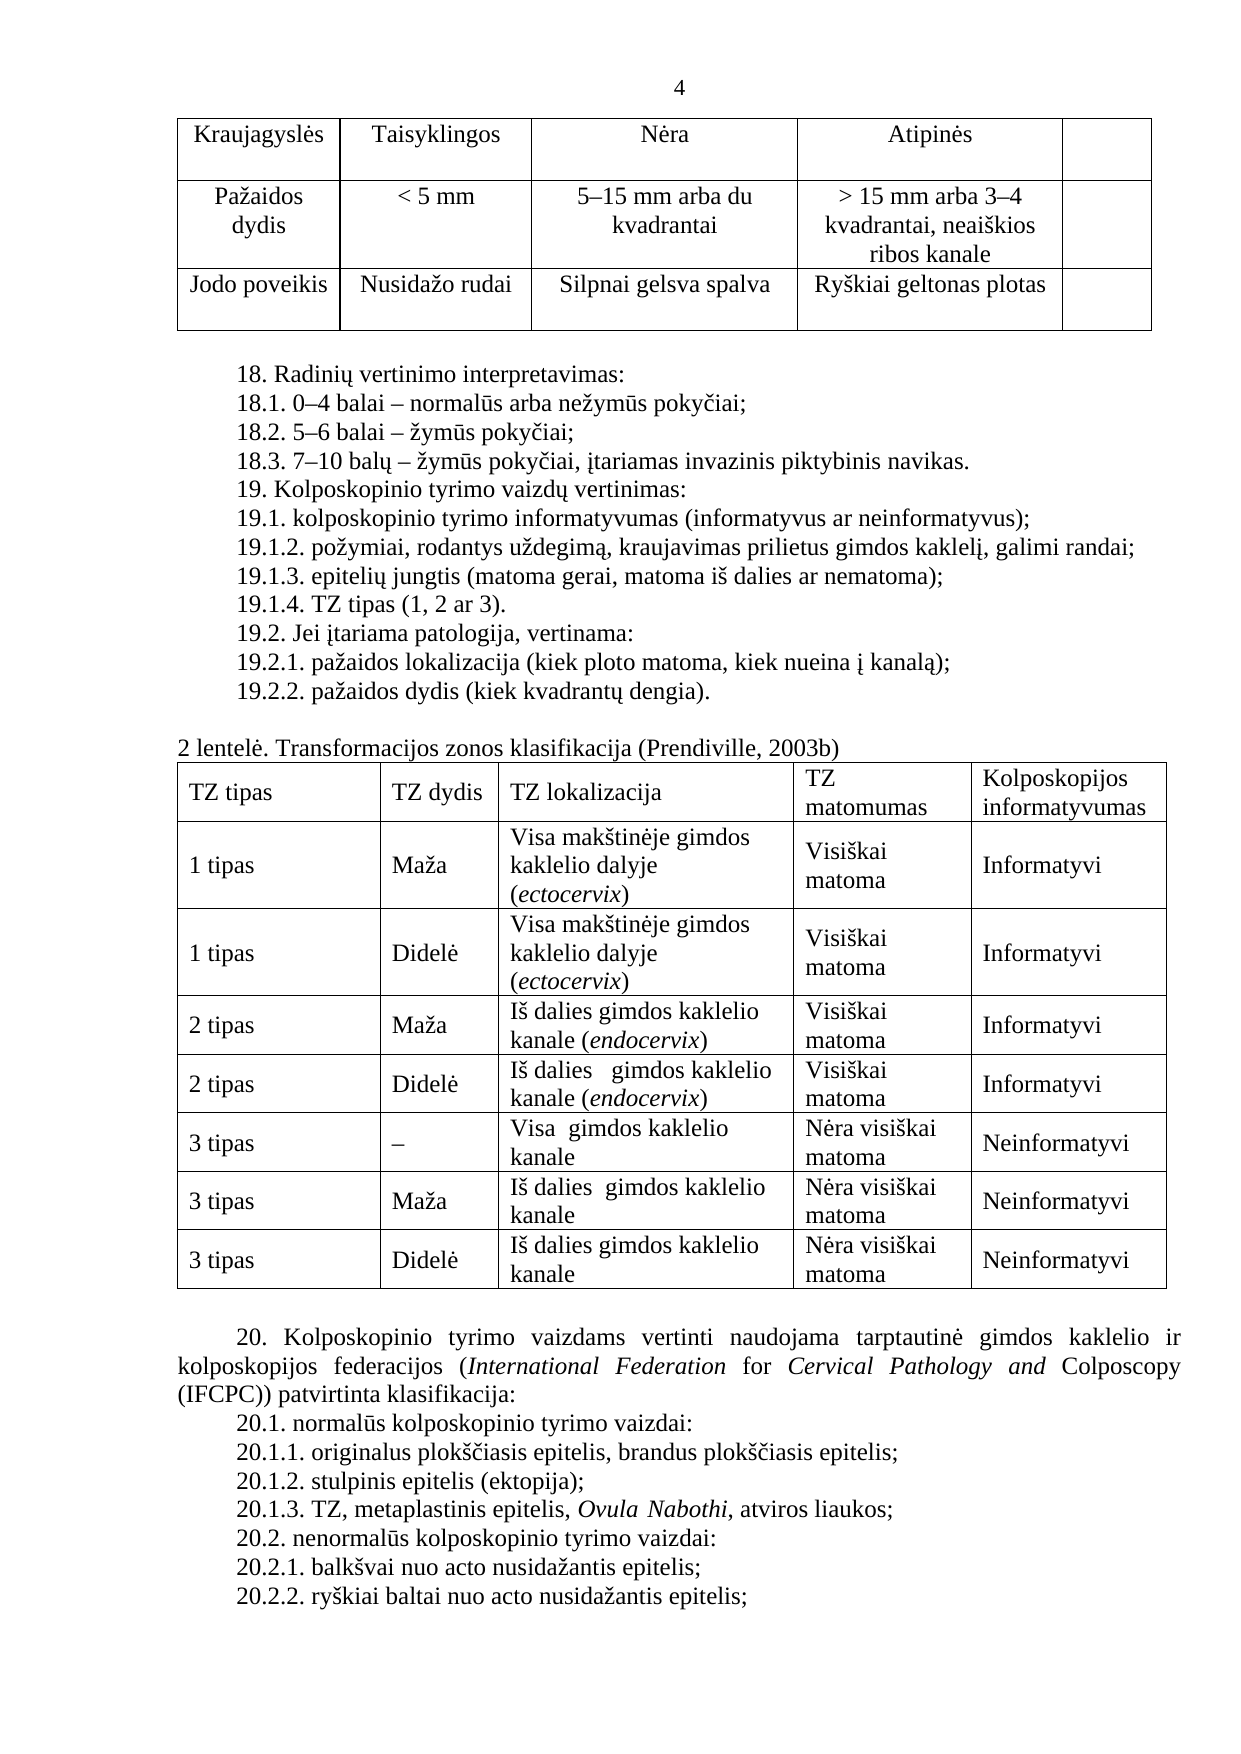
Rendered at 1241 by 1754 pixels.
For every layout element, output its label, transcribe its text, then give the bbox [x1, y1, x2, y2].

table_header TZ lokalizacija [499, 763, 793, 821]
table_cell Neinformatyvi [972, 1230, 1166, 1288]
table_cell Neinformatyvi [972, 1113, 1166, 1171]
table_header TZ tipas [178, 763, 380, 821]
table_cell Visiškai matoma [794, 1055, 971, 1112]
table_cell 3 tipas [178, 1230, 380, 1288]
table_cell 1 tipas [178, 822, 380, 908]
table_header Kolposkopijos informatyvumas [972, 763, 1166, 821]
table_cell Taisyklingos [341, 119, 531, 180]
table_cell Pažaidos dydis [178, 181, 339, 268]
table_cell 3 tipas [178, 1172, 380, 1229]
table_cell Neinformatyvi [972, 1172, 1166, 1229]
table_cell Visa makštinėje gimdos kaklelio dalyje (ectocervix) [499, 909, 793, 995]
table_cell Visiškai matoma [794, 909, 971, 995]
table_cell 3 tipas [178, 1113, 380, 1171]
text 19.2.1. pažaidos lokalizacija (kiek ploto matoma, kiek nueina į kanalą); [177, 647, 1181, 676]
table_cell Iš dalies gimdos kaklelio kanale (endocervix) [499, 996, 793, 1054]
text 20.1. normalūs kolposkopinio tyrimo vaizdai: [177, 1408, 1181, 1437]
table_cell Nėra visiškai matoma [794, 1230, 971, 1288]
text 18. Radinių vertinimo interpretavimas: [177, 359, 1181, 388]
table_cell Nusidažo rudai [341, 269, 531, 330]
text 19.1. kolposkopinio tyrimo informatyvumas (informatyvus ar neinformatyvus); [177, 503, 1181, 532]
table_header TZ matomumas [794, 763, 971, 821]
table_cell – [381, 1113, 498, 1171]
table_cell < 5 mm [341, 181, 531, 268]
table_cell Didelė [381, 1230, 498, 1288]
table_cell Visa makštinėje gimdos kaklelio dalyje (ectocervix) [499, 822, 793, 908]
text 19.1.2. požymiai, rodantys uždegimą, kraujavimas prilietus gimdos kaklelį, galimi randai; [177, 532, 1181, 561]
text 19.2.2. pažaidos dydis (kiek kvadrantų dengia). [177, 676, 1181, 704]
table_cell [1063, 181, 1151, 268]
text 19.1.3. epitelių jungtis (matoma gerai, matoma iš dalies ar nematoma); [177, 561, 1181, 589]
table_cell Didelė [381, 1055, 498, 1112]
table_cell Maža [381, 996, 498, 1054]
table_cell Nėra visiškai matoma [794, 1172, 971, 1229]
table_cell > 15 mm arba 3–4 kvadrantai, neaiškios ribos kanale [798, 181, 1062, 268]
table_cell Informatyvi [972, 909, 1166, 995]
text 19.2. Jei įtariama patologija, vertinama: [177, 618, 1181, 647]
text 20. Kolposkopinio tyrimo vaizdams vertinti naudojama tarptautinė gimdos kaklelio ir kolposkopijos federacijos (International Federation for Cervical Pathology and Colposcopy (IFCPC)) patvirtinta klasifikacija: [177, 1322, 1181, 1408]
table_cell Visiškai matoma [794, 822, 971, 908]
table_cell Informatyvi [972, 822, 1166, 908]
table_cell Nėra [532, 119, 797, 180]
table_cell [1063, 119, 1151, 180]
table_cell 2 tipas [178, 1055, 380, 1112]
table_cell Informatyvi [972, 1055, 1166, 1112]
table_header TZ dydis [381, 763, 498, 821]
text 20.1.3. TZ, metaplastinis epitelis, Ovula Nabothi, atviros liaukos; [177, 1494, 1181, 1523]
table_cell Nėra visiškai matoma [794, 1113, 971, 1171]
table_cell Ryškiai geltonas plotas [798, 269, 1062, 330]
text 20.2.1. balkšvai nuo acto nusidažantis epitelis; [177, 1552, 1181, 1581]
text 18.1. 0–4 balai – normalūs arba nežymūs pokyčiai; [177, 388, 1181, 417]
text 19.1.4. TZ tipas (1, 2 ar 3). [177, 589, 1181, 618]
table_cell Informatyvi [972, 996, 1166, 1054]
table_cell Atipinės [798, 119, 1062, 180]
text 18.2. 5–6 balai – žymūs pokyčiai; [177, 417, 1181, 446]
text 2 lentelė. Transformacijos zonos klasifikacija (Prendiville, 2003b) [177, 733, 1181, 762]
table_cell Kraujagyslės [178, 119, 339, 180]
table_cell Visa gimdos kaklelio kanale [499, 1113, 793, 1171]
table_cell Iš dalies gimdos kaklelio kanale [499, 1230, 793, 1288]
table_cell Silpnai gelsva spalva [532, 269, 797, 330]
text 18.3. 7–10 balų – žymūs pokyčiai, įtariamas invazinis piktybinis navikas. [177, 446, 1181, 474]
table_cell Iš dalies gimdos kaklelio kanale [499, 1172, 793, 1229]
table_cell [1063, 269, 1151, 330]
table_cell Maža [381, 822, 498, 908]
table_cell Jodo poveikis [178, 269, 339, 330]
table_cell 2 tipas [178, 996, 380, 1054]
text 20.1.1. originalus plokščiasis epitelis, brandus plokščiasis epitelis; [177, 1437, 1181, 1466]
table_cell Iš dalies gimdos kaklelio kanale (endocervix) [499, 1055, 793, 1112]
table_cell Didelė [381, 909, 498, 995]
table_cell Visiškai matoma [794, 996, 971, 1054]
text 20.1.2. stulpinis epitelis (ektopija); [177, 1466, 1181, 1494]
text 20.2.2. ryškiai baltai nuo acto nusidažantis epitelis; [177, 1581, 1181, 1609]
table_cell Maža [381, 1172, 498, 1229]
table_cell 1 tipas [178, 909, 380, 995]
text 19. Kolposkopinio tyrimo vaizdų vertinimas: [177, 474, 1181, 503]
text 20.2. nenormalūs kolposkopinio tyrimo vaizdai: [177, 1523, 1181, 1552]
table_cell 5–15 mm arba du kvadrantai [532, 181, 797, 268]
